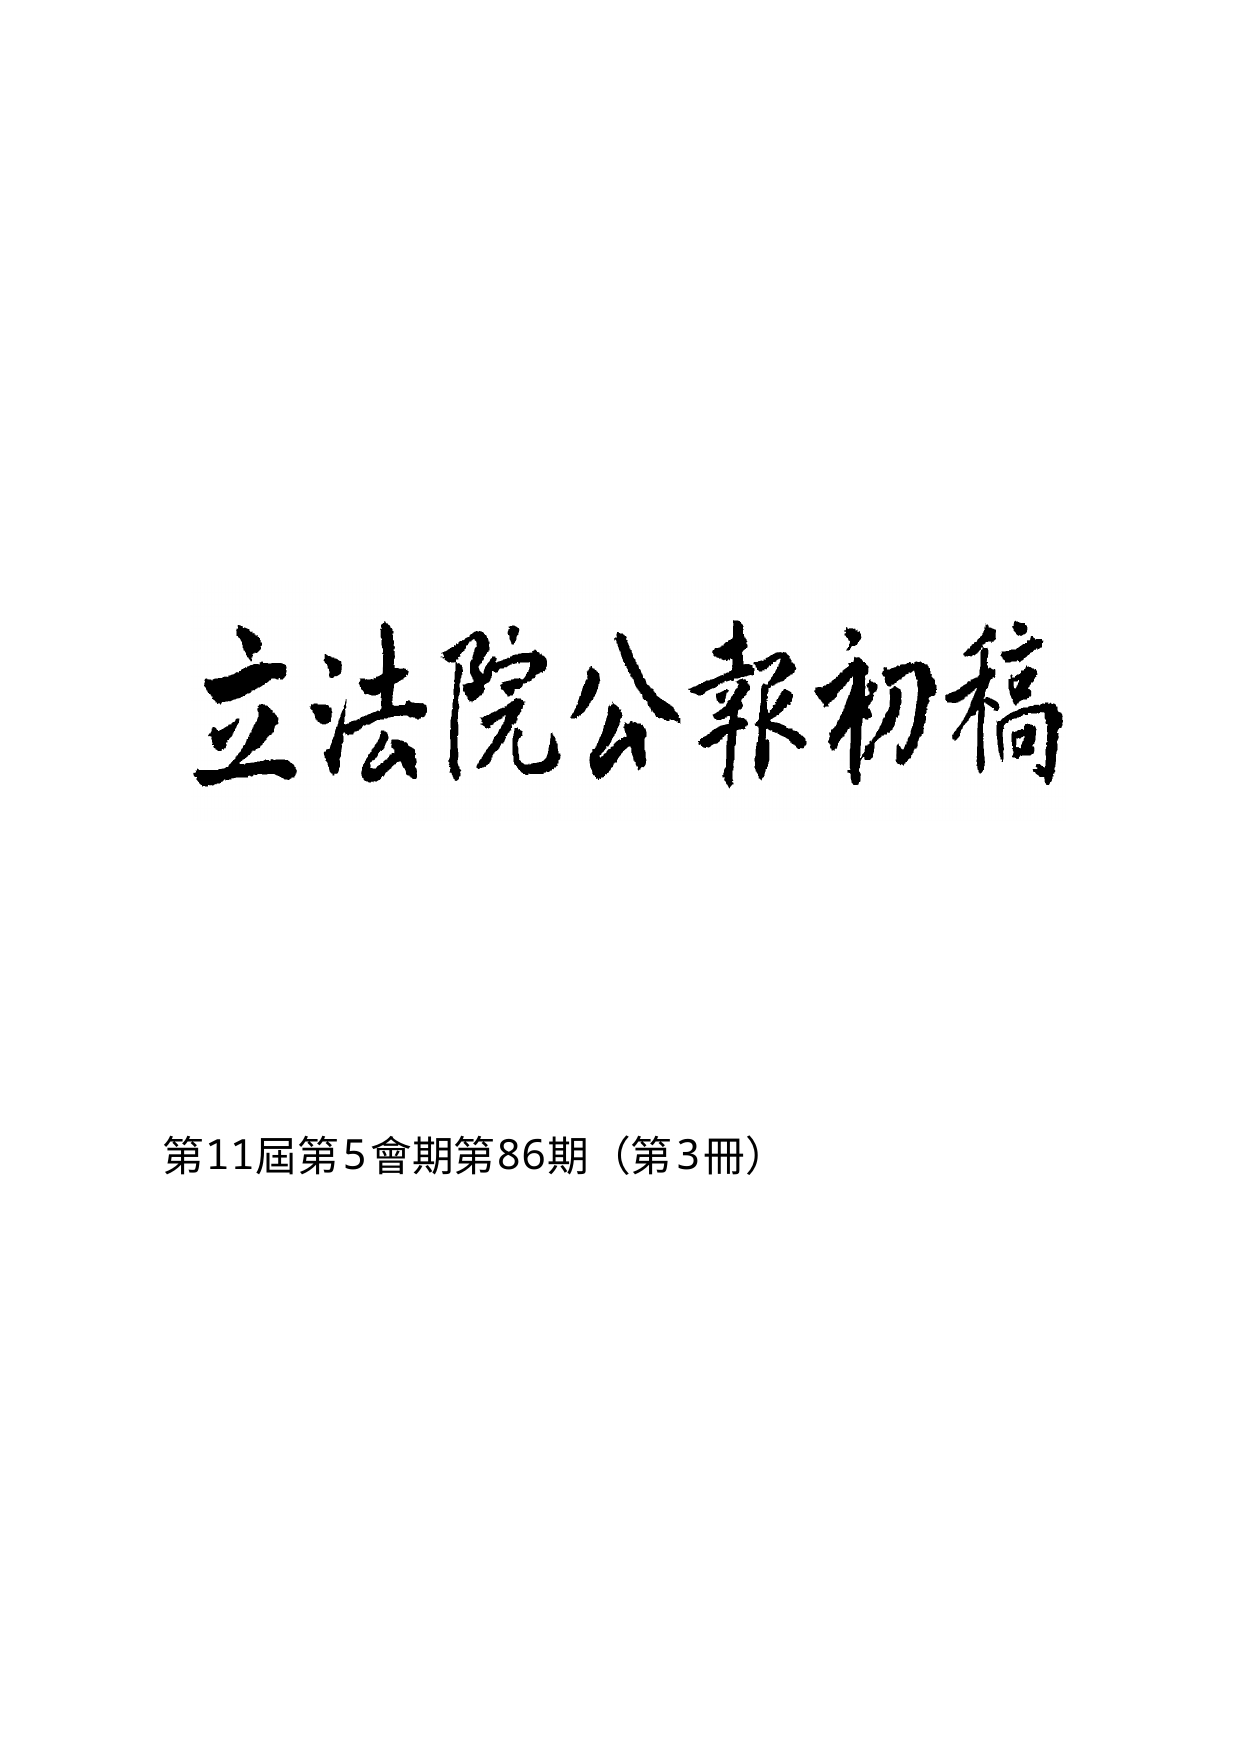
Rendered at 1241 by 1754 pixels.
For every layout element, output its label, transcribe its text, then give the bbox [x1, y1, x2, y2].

table_header [151, 406, 1098, 902]
table_header 第11屆第5會期第86期（第3冊） [151, 1089, 825, 1234]
